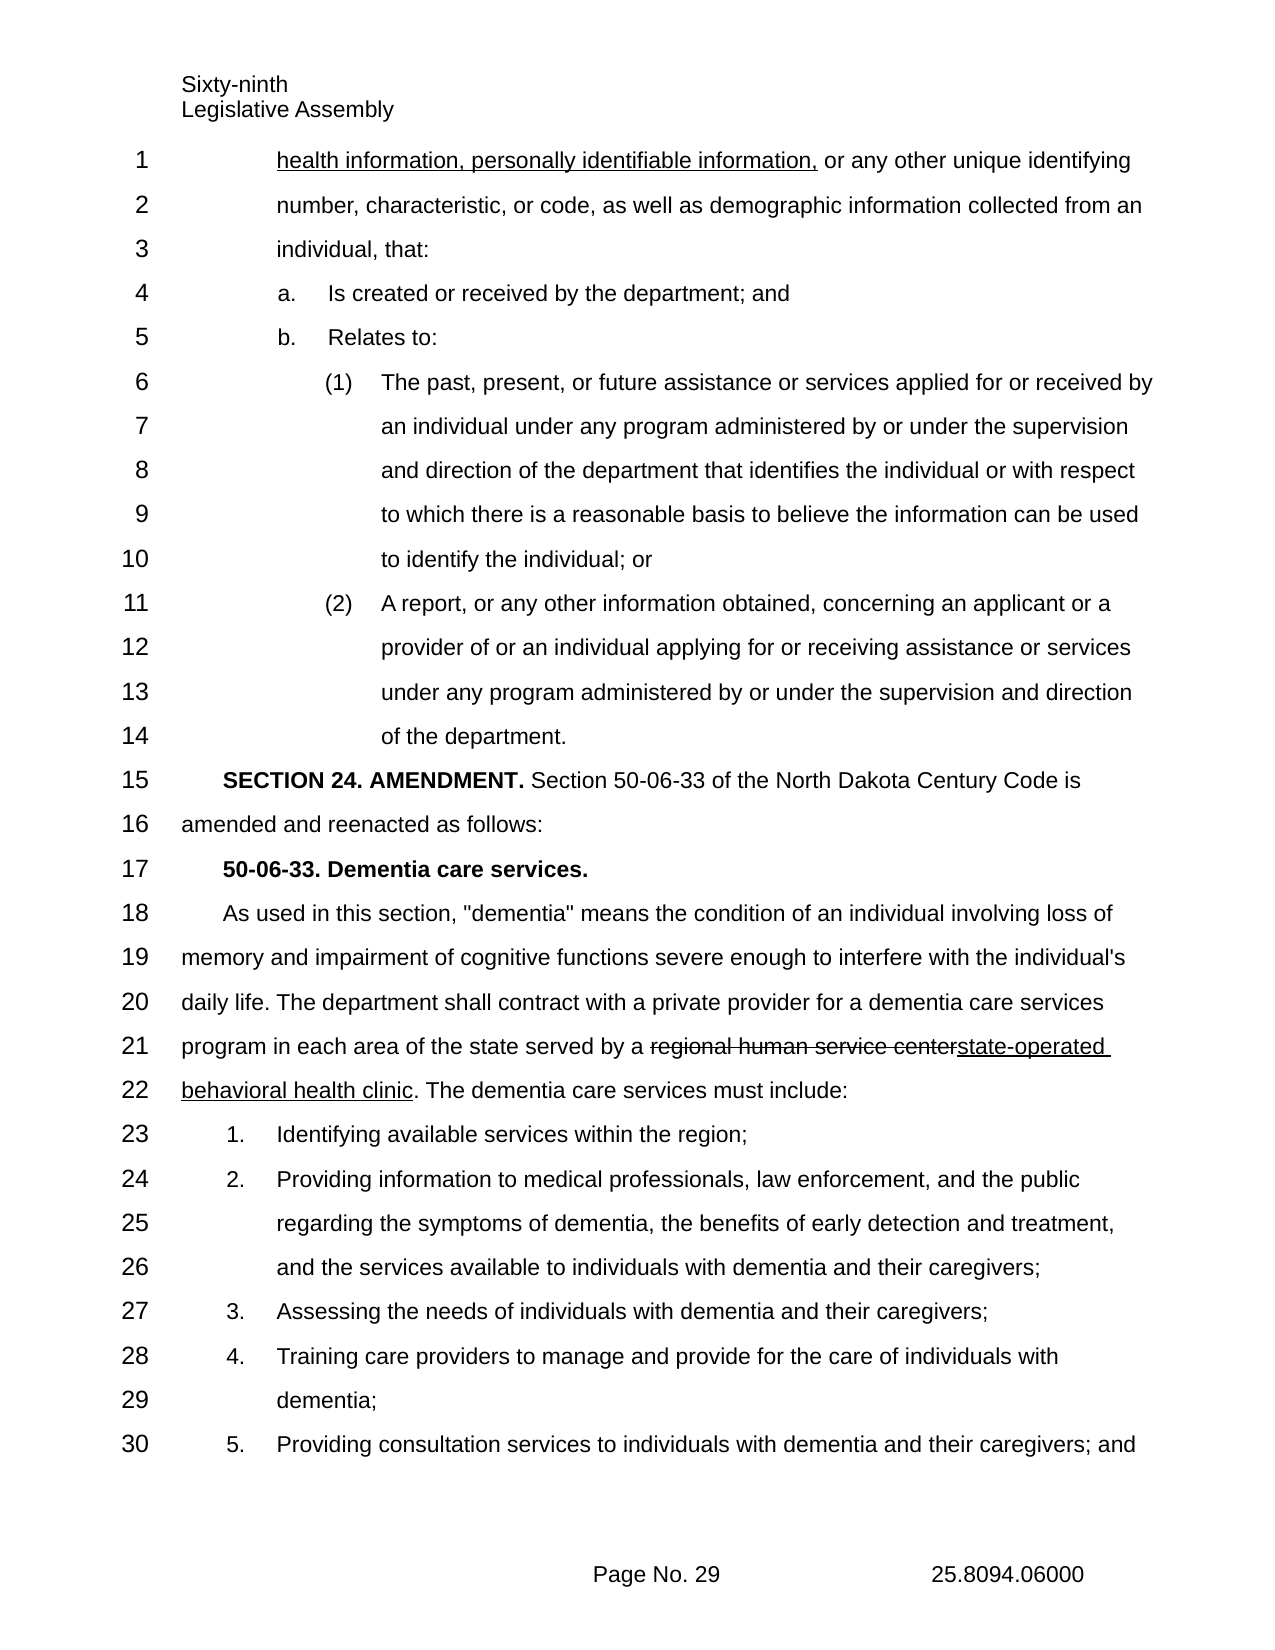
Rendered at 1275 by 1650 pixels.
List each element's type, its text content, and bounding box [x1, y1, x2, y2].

subtitle 50‑06‑33. Dementia care services. [181, 842, 1154, 886]
text health information, personally identifiable information, or any other unique identifying number, characteristic, or code, as well as demographic information collected from an individual, that: [181, 133, 1154, 266]
text 5. Providing consultation services to individuals with dementia and their caregivers; and [181, 1417, 1154, 1461]
text 3. Assessing the needs of individuals with dementia and their caregivers; [181, 1284, 1154, 1329]
text As used in this section, "dementia" means the condition of an individual involving loss of memory and impairment of cognitive functions severe enough to interfere with the individual's daily life. The department shall contract with a private provider for a dementia care services program in each area of the state served by a regional human service centerstate-operated behavioral health clinic. The dementia care services must include: [181, 886, 1154, 1107]
text b. Relates to: [181, 310, 1154, 355]
text SECTION 24. AMENDMENT. Section 50‑06‑33 of the North Dakota Century Code is amended and reenacted as follows: [181, 753, 1154, 842]
text (1) The past, present, or future assistance or services applied for or received by an individual under any program administered by or under the supervision and direction of the department that identifies the individual or with respect to which there is a reasonable basis to believe the information can be used to identify the individual; or [181, 355, 1154, 576]
text (2) A report, or any other information obtained, concerning an applicant or a provider of or an individual applying for or receiving assistance or services under any program administered by or under the supervision and direction of the department. [181, 576, 1154, 753]
text 2. Providing information to medical professionals, law enforcement, and the public regarding the symptoms of dementia, the benefits of early detection and treatment, and the services available to individuals with dementia and their caregivers; [181, 1152, 1154, 1284]
text a. Is created or received by the department; and [181, 266, 1154, 310]
text 4. Training care providers to manage and provide for the care of individuals with dementia; [181, 1329, 1154, 1417]
text 1. Identifying available services within the region; [181, 1107, 1154, 1152]
